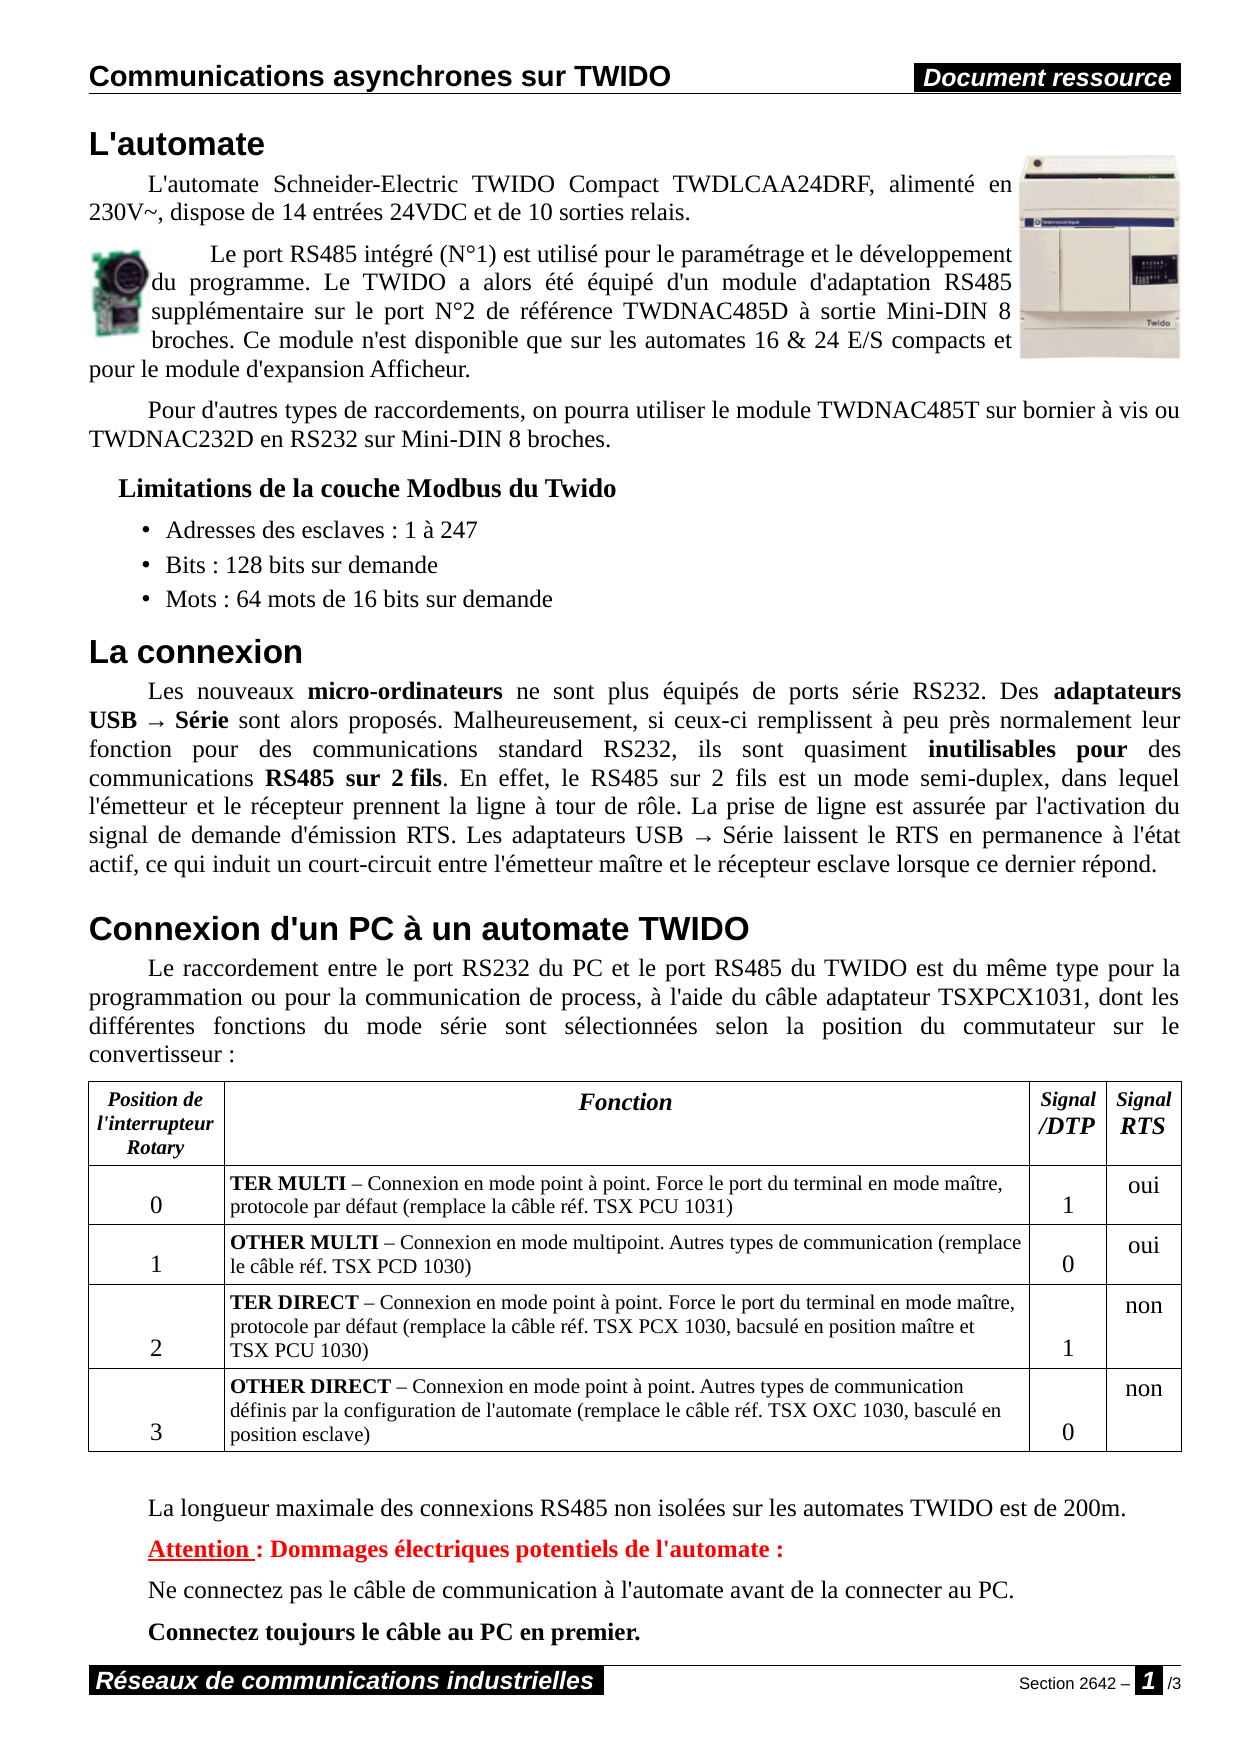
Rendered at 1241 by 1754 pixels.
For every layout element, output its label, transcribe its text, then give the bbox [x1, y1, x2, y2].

list Mots : 64 mots de 16 bits sur demande [142, 584, 1181, 613]
picture [88, 247, 151, 340]
table_cell 3 [89, 1369, 224, 1451]
table_cell 1 [89, 1225, 224, 1284]
table_cell OTHER MULTI – Connexion en mode multipoint. Autres types de communication (remplace le câble réf. TSX PCD 1030) [225, 1225, 1029, 1284]
subtitle L'automate [88, 124, 1181, 163]
table_header Signal /DTP [1030, 1082, 1106, 1164]
table_cell oui [1107, 1166, 1181, 1224]
text Le raccordement entre le port RS232 du PC et le port RS485 du TWIDO est du même type pour la programmation ou pour la communication de process, à l'aide du câble adaptateur TSXPCX1031, dont les différentes fonctions du mode série sont sélectionnées selon la position du commutateur sur le convertisseur : [88, 953, 1181, 1068]
list Adresses des esclaves : 1 à 247 [142, 515, 1181, 544]
table_cell 2 [89, 1285, 224, 1368]
subtitle Connexion d'un PC à un automate TWIDO [88, 909, 1181, 947]
text Attention : Dommages électriques potentiels de l'automate : [88, 1534, 1181, 1563]
table_cell oui [1107, 1225, 1181, 1284]
table_header Fonction [225, 1082, 1029, 1164]
text L'automate Schneider-Electric TWIDO Compact TWDLCAA24DRF, alimenté en 230V~, dispose de 14 entrées 24VDC et de 10 sorties relais. [88, 169, 1012, 226]
subtitle Limitations de la couche Modbus du Twido [118, 472, 1181, 503]
text Le port RS485 intégré (N°1) est utilisé pour le paramétrage et le développement du programme. Le TWIDO a alors été équipé d'un module d'adaptation RS485 supplémentaire sur le port N°2 de référence TWDNAC485D à sortie Mini-DIN 8 broches. Ce module n'est disponible que sur les automates 16 & 24 E/S compacts et pour le module d'expansion Afficheur. [88, 239, 1181, 382]
table_header Signal RTS [1107, 1082, 1181, 1164]
text Pour d'autres types de raccordements, on pourra utiliser le module TWDNAC485T sur bornier à vis ou TWDNAC232D en RS232 sur Mini-DIN 8 broches. [88, 395, 1181, 452]
table_cell OTHER DIRECT – Connexion en mode point à point. Autres types de communication définis par la configuration de l'automate (remplace le câble réf. TSX OXC 1030, basculé en position esclave) [225, 1369, 1029, 1451]
table_cell TER DIRECT – Connexion en mode point à point. Force le port du terminal en mode maître, protocole par défaut (remplace la câble réf. TSX PCX 1030, bacsulé en position maître et TSX PCU 1030) [225, 1285, 1029, 1368]
table_cell 1 [1030, 1285, 1106, 1368]
table_cell 0 [1030, 1369, 1106, 1451]
list Bits : 128 bits sur demande [142, 550, 1181, 578]
table_header Position de l'interrupteur Rotary [89, 1082, 224, 1164]
subtitle La connexion [88, 632, 1181, 670]
table_cell non [1107, 1369, 1181, 1451]
picture [1012, 153, 1182, 360]
text Ne connectez pas le câble de communication à l'automate avant de la connecter au PC. [88, 1575, 1181, 1604]
table_cell 0 [89, 1166, 224, 1224]
table_cell 1 [1030, 1166, 1106, 1224]
table_cell non [1107, 1285, 1181, 1368]
table_cell TER MULTI – Connexion en mode point à point. Force le port du terminal en mode maître, protocole par défaut (remplace la câble réf. TSX PCU 1031) [225, 1166, 1029, 1224]
text Connectez toujours le câble au PC en premier. [88, 1617, 1181, 1645]
text La longueur maximale des connexions RS485 non isolées sur les automates TWIDO est de 200m. [88, 1493, 1181, 1522]
table_cell 0 [1030, 1225, 1106, 1284]
text Les nouveaux micro-ordinateurs ne sont plus équipés de ports série RS232. Des adaptateurs USB → Série sont alors proposés. Malheureusement, si ceux-ci remplissent à peu près normalement leur fonction pour des communications standard RS232, ils sont quasiment inutilisables pour des communications RS485 sur 2 fils. En effet, le RS485 sur 2 fils est un mode semi-duplex, dans lequel l'émetteur et le récepteur prennent la ligne à tour de rôle. La prise de ligne est assurée par l'activation du signal de demande d'émission RTS. Les adaptateurs USB → Série laissent le RTS en permanence à l'état actif, ce qui induit un court-circuit entre l'émetteur maître et le récepteur esclave lorsque ce dernier répond. [88, 676, 1181, 878]
